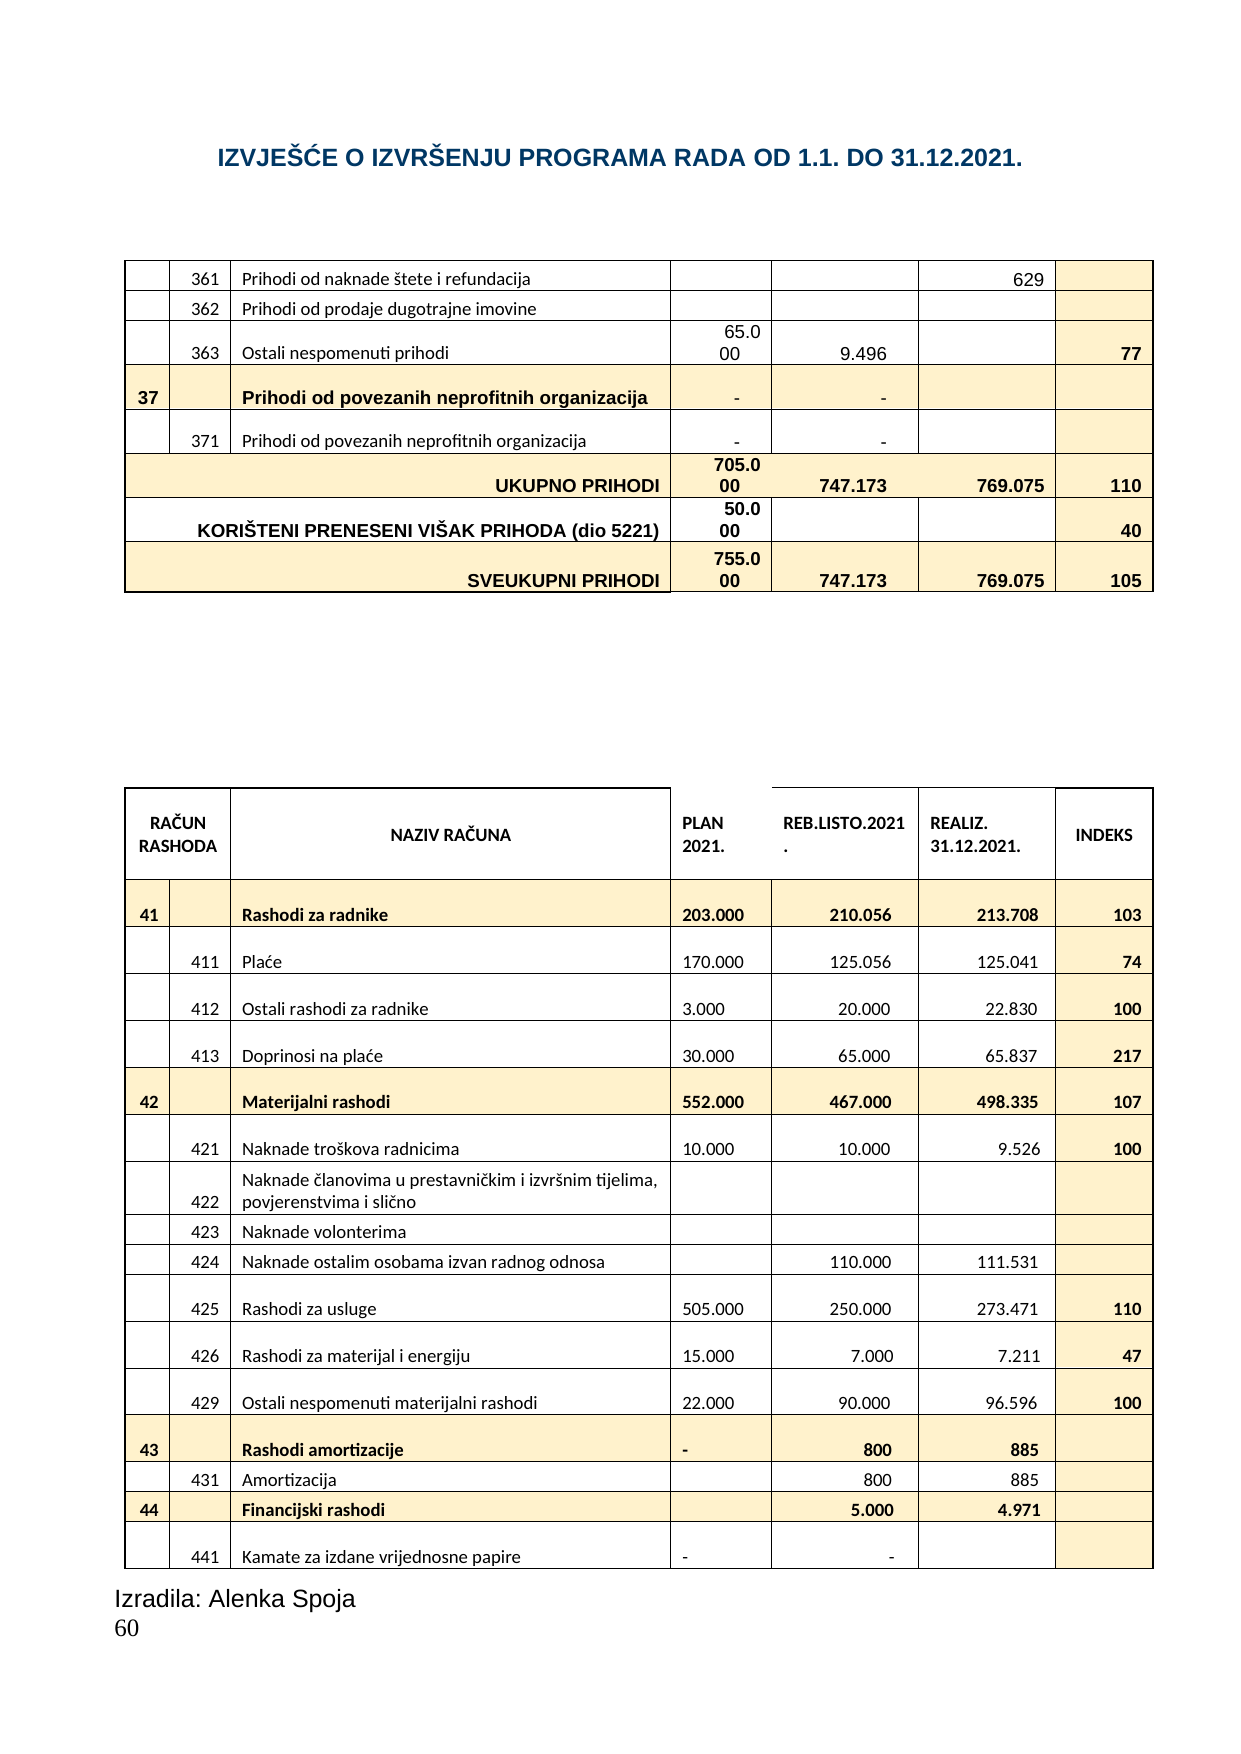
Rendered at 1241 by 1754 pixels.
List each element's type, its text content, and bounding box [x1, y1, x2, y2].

table_cell [772, 1215, 918, 1244]
table_cell 44 [126, 1492, 169, 1521]
table_cell 37 [126, 365, 169, 408]
table_cell Naknade volonterima [231, 1215, 670, 1244]
table_cell 885 [919, 1415, 1055, 1461]
table_cell [126, 1215, 169, 1244]
table_cell [671, 1215, 771, 1244]
table_cell INDEKS [1056, 789, 1152, 879]
table_cell Ostali nespomenuti materijalni rashodi [231, 1369, 670, 1414]
table_cell [126, 1522, 169, 1568]
table_cell [126, 1369, 169, 1414]
table_cell [1056, 261, 1152, 290]
table_cell Prihodi od naknade štete i refundacija [231, 261, 670, 290]
table_cell 250.000 [772, 1275, 918, 1321]
table_cell 170.000 [671, 927, 771, 973]
table_cell 431 [170, 1462, 230, 1491]
table_cell 10.000 [671, 1115, 771, 1161]
table_cell [671, 1462, 771, 1491]
table_cell [1056, 1245, 1152, 1274]
table_cell [1056, 1492, 1152, 1521]
table_cell 769.075 [919, 542, 1055, 591]
table_cell 755.000 [671, 542, 771, 591]
table_cell [671, 1245, 771, 1274]
table_cell 800 [772, 1462, 918, 1491]
table_cell 629 [919, 261, 1055, 290]
table_cell 40 [1056, 498, 1152, 541]
table_cell 9.496 [772, 321, 918, 364]
table_cell 90.000 [772, 1369, 918, 1414]
table_cell [919, 592, 1056, 787]
table_cell 4.971 [919, 1492, 1055, 1521]
table_cell 10.000 [772, 1115, 918, 1161]
table_cell [671, 1162, 771, 1214]
table_cell 100 [1056, 1115, 1152, 1161]
table_cell [126, 1245, 169, 1274]
table_cell KORIŠTENI PRENESENI VIŠAK PRIHODA (dio 5221) [126, 498, 670, 541]
table_cell 363 [170, 321, 230, 364]
table_cell 47 [1056, 1322, 1152, 1367]
table_cell 65.000 [671, 321, 771, 364]
table_cell 110.000 [772, 1245, 918, 1274]
table_cell [772, 261, 918, 290]
table_cell 217 [1056, 1021, 1152, 1067]
table_cell 422 [170, 1162, 230, 1214]
table_cell [170, 1492, 230, 1521]
table_cell Naknade troškova radnicima [231, 1115, 670, 1161]
table_cell 50.000 [671, 498, 771, 541]
table_cell 20.000 [772, 974, 918, 1020]
table_cell [919, 410, 1055, 453]
table_cell 9.526 [919, 1115, 1055, 1161]
table_cell [1056, 592, 1153, 787]
table_cell 77 [1056, 321, 1152, 364]
table_cell [919, 291, 1055, 320]
table_cell 467.000 [772, 1068, 918, 1114]
table_cell Prihodi od povezanih neprofitnih organizacija [231, 410, 670, 453]
table_cell [671, 1492, 771, 1521]
table_cell 273.471 [919, 1275, 1055, 1321]
table_cell Plaće [231, 927, 670, 973]
table_cell [170, 593, 231, 787]
table_cell 125.056 [772, 927, 918, 973]
table_cell 100 [1056, 1369, 1152, 1414]
table_cell Prihodi od prodaje dugotrajne imovine [231, 291, 670, 320]
table_cell 203.000 [671, 880, 771, 926]
table_cell [919, 498, 1055, 541]
table_cell [1056, 410, 1152, 453]
table_cell [126, 1275, 169, 1321]
table_cell 412 [170, 974, 230, 1020]
table_cell 210.056 [772, 880, 918, 926]
table_cell [170, 1068, 230, 1114]
table_cell 705.000 [671, 454, 772, 497]
table_cell [126, 321, 169, 364]
table_cell [1056, 1415, 1152, 1461]
table_cell 411 [170, 927, 230, 973]
table_cell 498.335 [919, 1068, 1055, 1114]
table_cell [1056, 1522, 1152, 1568]
table_cell Rashodi za radnike [231, 880, 670, 926]
table_cell PLAN 2021. [671, 787, 772, 879]
table_cell 7.211 [919, 1322, 1055, 1367]
table_cell [919, 321, 1055, 364]
table_cell 125.041 [919, 927, 1055, 973]
table_cell 441 [170, 1522, 230, 1568]
table_cell 425 [170, 1275, 230, 1321]
table_cell REB.LISTO.2021. [772, 788, 918, 879]
table_cell 42 [126, 1068, 169, 1114]
table_cell [126, 1322, 169, 1367]
table_cell Rashodi za materijal i energiju [231, 1322, 670, 1367]
table_cell Rashodi amortizacije [231, 1415, 670, 1461]
table_cell [919, 1522, 1055, 1568]
table_cell [671, 291, 771, 320]
table_cell [170, 1415, 230, 1461]
table_cell 429 [170, 1369, 230, 1414]
table_cell 800 [772, 1415, 918, 1461]
table_cell 362 [170, 291, 230, 320]
table_cell 423 [170, 1215, 230, 1244]
table_cell 30.000 [671, 1021, 771, 1067]
table_cell REALIZ. 31.12.2021. [919, 788, 1055, 879]
table_cell [126, 1162, 169, 1214]
table_cell 505.000 [671, 1275, 771, 1321]
table_cell [772, 498, 918, 541]
table_cell [170, 365, 230, 408]
table_cell 371 [170, 410, 230, 453]
table_cell 105 [1056, 542, 1152, 591]
table_cell Kamate za izdane vrijednosne papire [231, 1522, 670, 1568]
table_cell 552.000 [671, 1068, 771, 1114]
table_cell 413 [170, 1021, 230, 1067]
table_cell - [671, 365, 771, 408]
table_cell 65.000 [772, 1021, 918, 1067]
table_cell [231, 593, 671, 787]
table_cell [1056, 1215, 1152, 1244]
table_cell RAČUN RASHODA [126, 789, 230, 879]
table_cell [125, 593, 170, 787]
table_cell Ostali nespomenuti prihodi [231, 321, 670, 364]
table_cell [126, 927, 169, 973]
table_cell 111.531 [919, 1245, 1055, 1274]
table_cell [772, 1162, 918, 1214]
table_cell 769.075 [919, 454, 1055, 497]
table_cell [919, 365, 1055, 408]
table_cell [1056, 291, 1152, 320]
table_cell [126, 410, 169, 453]
table_cell [1056, 1462, 1152, 1491]
table_cell [126, 1462, 169, 1491]
table_cell Financijski rashodi [231, 1492, 670, 1521]
table_cell 110 [1056, 454, 1152, 497]
table_cell NAZIV RAČUNA [231, 789, 670, 879]
table_cell - [772, 365, 918, 408]
table_cell 421 [170, 1115, 230, 1161]
table_cell 361 [170, 261, 230, 290]
table_cell 424 [170, 1245, 230, 1274]
table_cell 15.000 [671, 1322, 771, 1367]
table_cell UKUPNO PRIHODI [126, 454, 670, 497]
table_cell 100 [1056, 974, 1152, 1020]
table_cell 7.000 [772, 1322, 918, 1367]
table_cell - [671, 410, 771, 453]
table_cell 3.000 [671, 974, 771, 1020]
table_cell Materijalni rashodi [231, 1068, 670, 1114]
table_cell [126, 261, 169, 290]
table_cell Ostali rashodi za radnike [231, 974, 670, 1020]
table_cell Doprinosi na plaće [231, 1021, 670, 1067]
table_cell 885 [919, 1462, 1055, 1491]
table_cell - [671, 1522, 771, 1568]
table_cell 43 [126, 1415, 169, 1461]
table_cell Prihodi od povezanih neprofitnih organizacija [231, 365, 670, 408]
table_cell [772, 291, 918, 320]
table_cell 41 [126, 880, 169, 926]
table_cell SVEUKUPNI PRIHODI [126, 542, 670, 591]
table_cell [126, 1115, 169, 1161]
table_cell Naknade članovima u prestavničkim i izvršnim tijelima, povjerenstvima i slično [231, 1162, 670, 1214]
table_cell [671, 261, 771, 290]
table_cell [170, 880, 230, 926]
table_cell 96.596 [919, 1369, 1055, 1414]
table_cell 65.837 [919, 1021, 1055, 1067]
table_cell 22.000 [671, 1369, 771, 1414]
table_cell - [772, 1522, 918, 1568]
table_cell - [772, 410, 918, 453]
table_cell Naknade ostalim osobama izvan radnog odnosa [231, 1245, 670, 1274]
table_cell 213.708 [919, 880, 1055, 926]
table_cell Rashodi za usluge [231, 1275, 670, 1321]
table_cell [126, 1021, 169, 1067]
table_cell 747.173 [772, 542, 918, 591]
table_cell [1056, 1162, 1152, 1214]
table_cell [772, 592, 919, 787]
table_cell 107 [1056, 1068, 1152, 1114]
table_cell [671, 592, 772, 787]
table_cell - [671, 1415, 771, 1461]
table_cell Amortizacija [231, 1462, 670, 1491]
table_cell [126, 974, 169, 1020]
table_cell 426 [170, 1322, 230, 1367]
table_cell 110 [1056, 1275, 1152, 1321]
table_cell [126, 291, 169, 320]
table_cell [1056, 365, 1152, 408]
table_cell [919, 1162, 1055, 1214]
table_cell [919, 1215, 1055, 1244]
table_cell 103 [1056, 880, 1152, 926]
table_cell 74 [1056, 927, 1152, 973]
table_cell 22.830 [919, 974, 1055, 1020]
table_cell 747.173 [772, 454, 919, 497]
table_cell 5.000 [772, 1492, 918, 1521]
